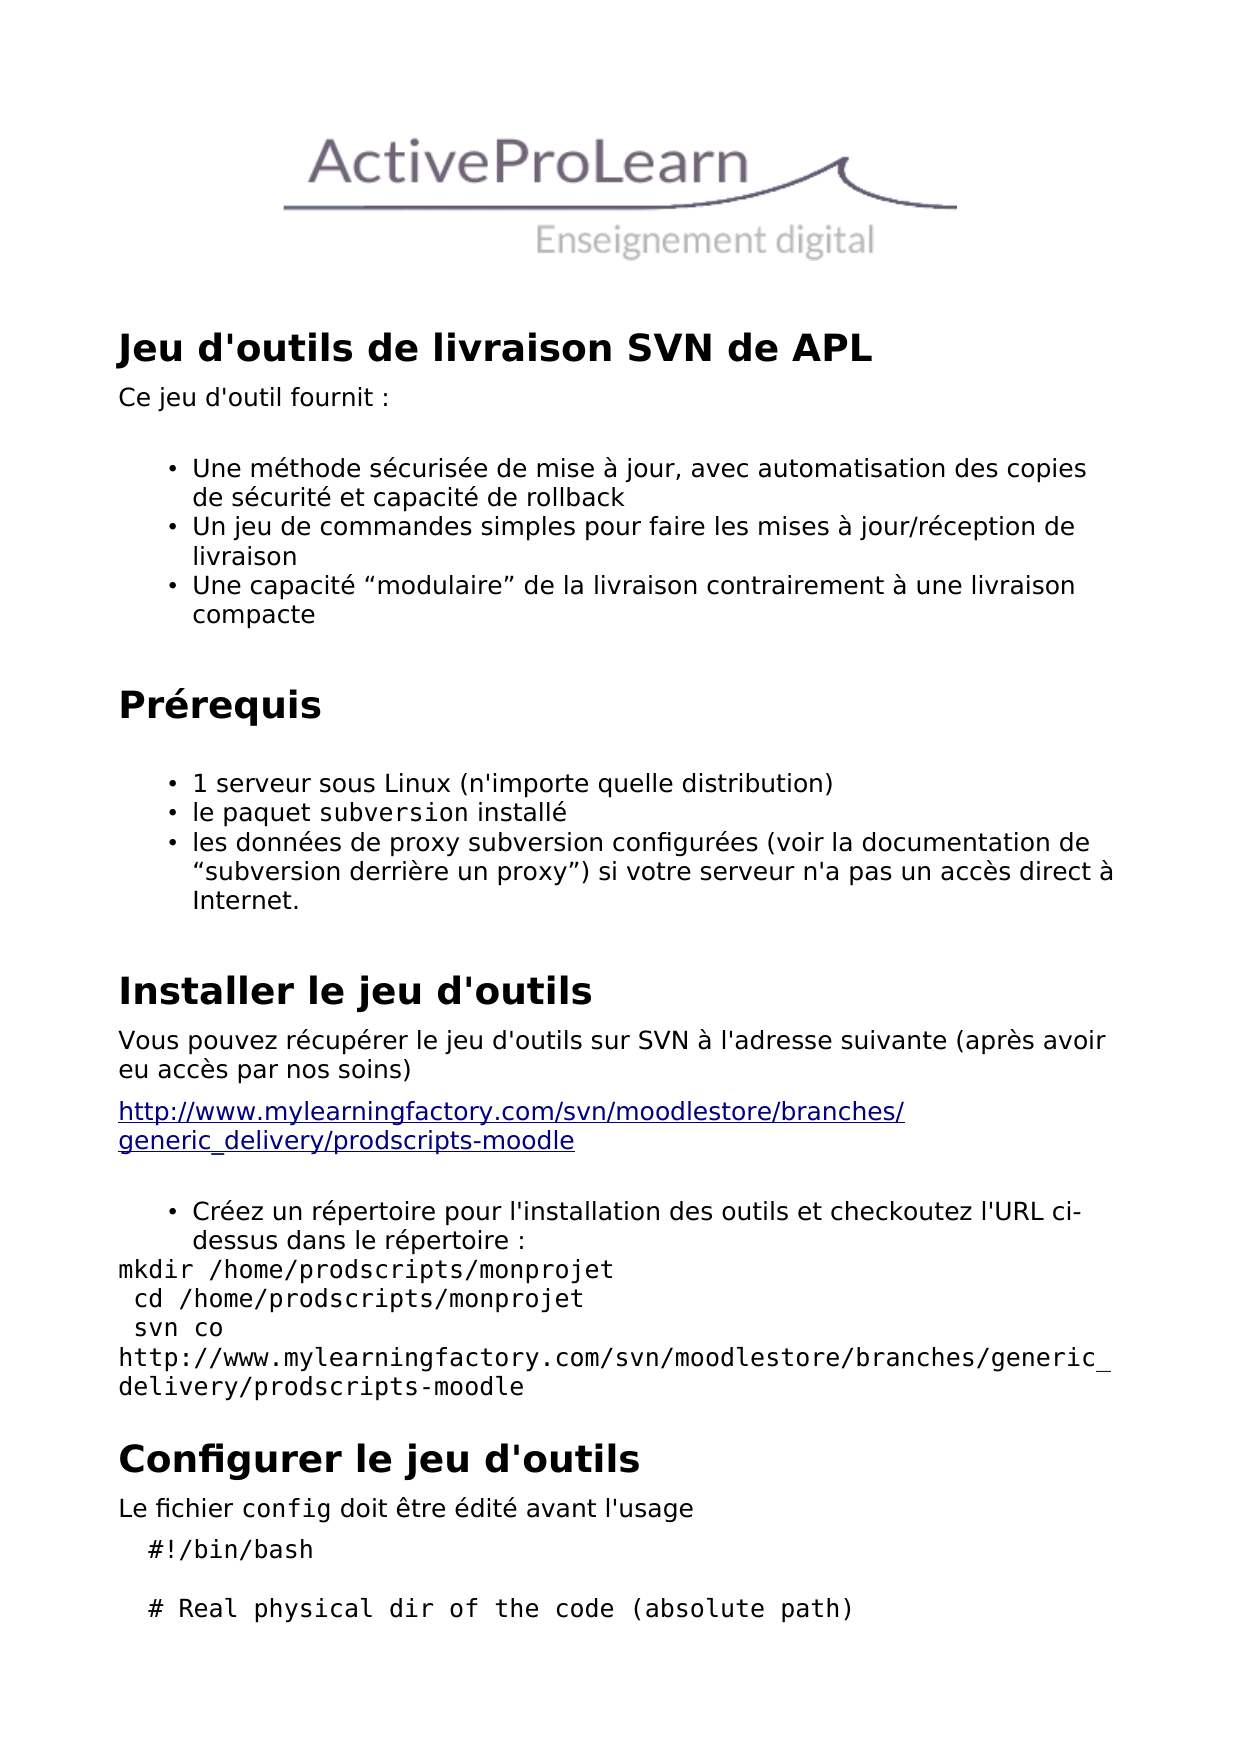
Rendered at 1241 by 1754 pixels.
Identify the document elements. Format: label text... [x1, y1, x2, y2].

list le paquet subversion installé [177, 798, 1122, 828]
text Vous pouvez récupérer le jeu d'outils sur SVN à l'adresse suivante (après avoir eu accès par nos soins) [118, 1026, 1122, 1084]
subtitle Jeu d'outils de livraison SVN de APL [118, 327, 1122, 371]
subtitle Prérequis [118, 684, 1122, 727]
list Un jeu de commandes simples pour faire les mises à jour/réception de livraison [177, 513, 1122, 571]
list Une capacité “modulaire” de la livraison contrairement à une livraison compacte [177, 571, 1122, 629]
text Le fichier config doit être édité avant l'usage [118, 1494, 1122, 1523]
text http://www.mylearningfactory.com/svn/moodlestore/branches/generic_delivery/prodscripts-moodle [118, 1097, 1122, 1155]
list Créez un répertoire pour l'installation des outils et checkoutez l'URL ci-dessus dans le répertoire : [177, 1197, 1122, 1255]
list 1 serveur sous Linux (n'importe quelle distribution) [177, 769, 1122, 798]
list les données de proxy subversion configurées (voir la documentation de “subversion derrière un proxy”) si votre serveur n'a pas un accès direct à Internet. [177, 828, 1122, 915]
subtitle Installer le jeu d'outils [118, 970, 1122, 1013]
text mkdir /home/prodscripts/monprojet cd /home/prodscripts/monprojet svn co http://www.mylearningfactory.com/svn/moodlestore/branches/generic_delivery/prodscripts-moodle [118, 1255, 1122, 1401]
picture [283, 118, 957, 261]
list Une méthode sécurisée de mise à jour, avec automatisation des copies de sécurité et capacité de rollback [177, 454, 1122, 513]
text Ce jeu d'outil fournit : [118, 383, 1122, 412]
text #!/bin/bash # Real physical dir of the code (absolute path) [118, 1536, 1122, 1623]
subtitle Configurer le jeu d'outils [118, 1438, 1122, 1482]
